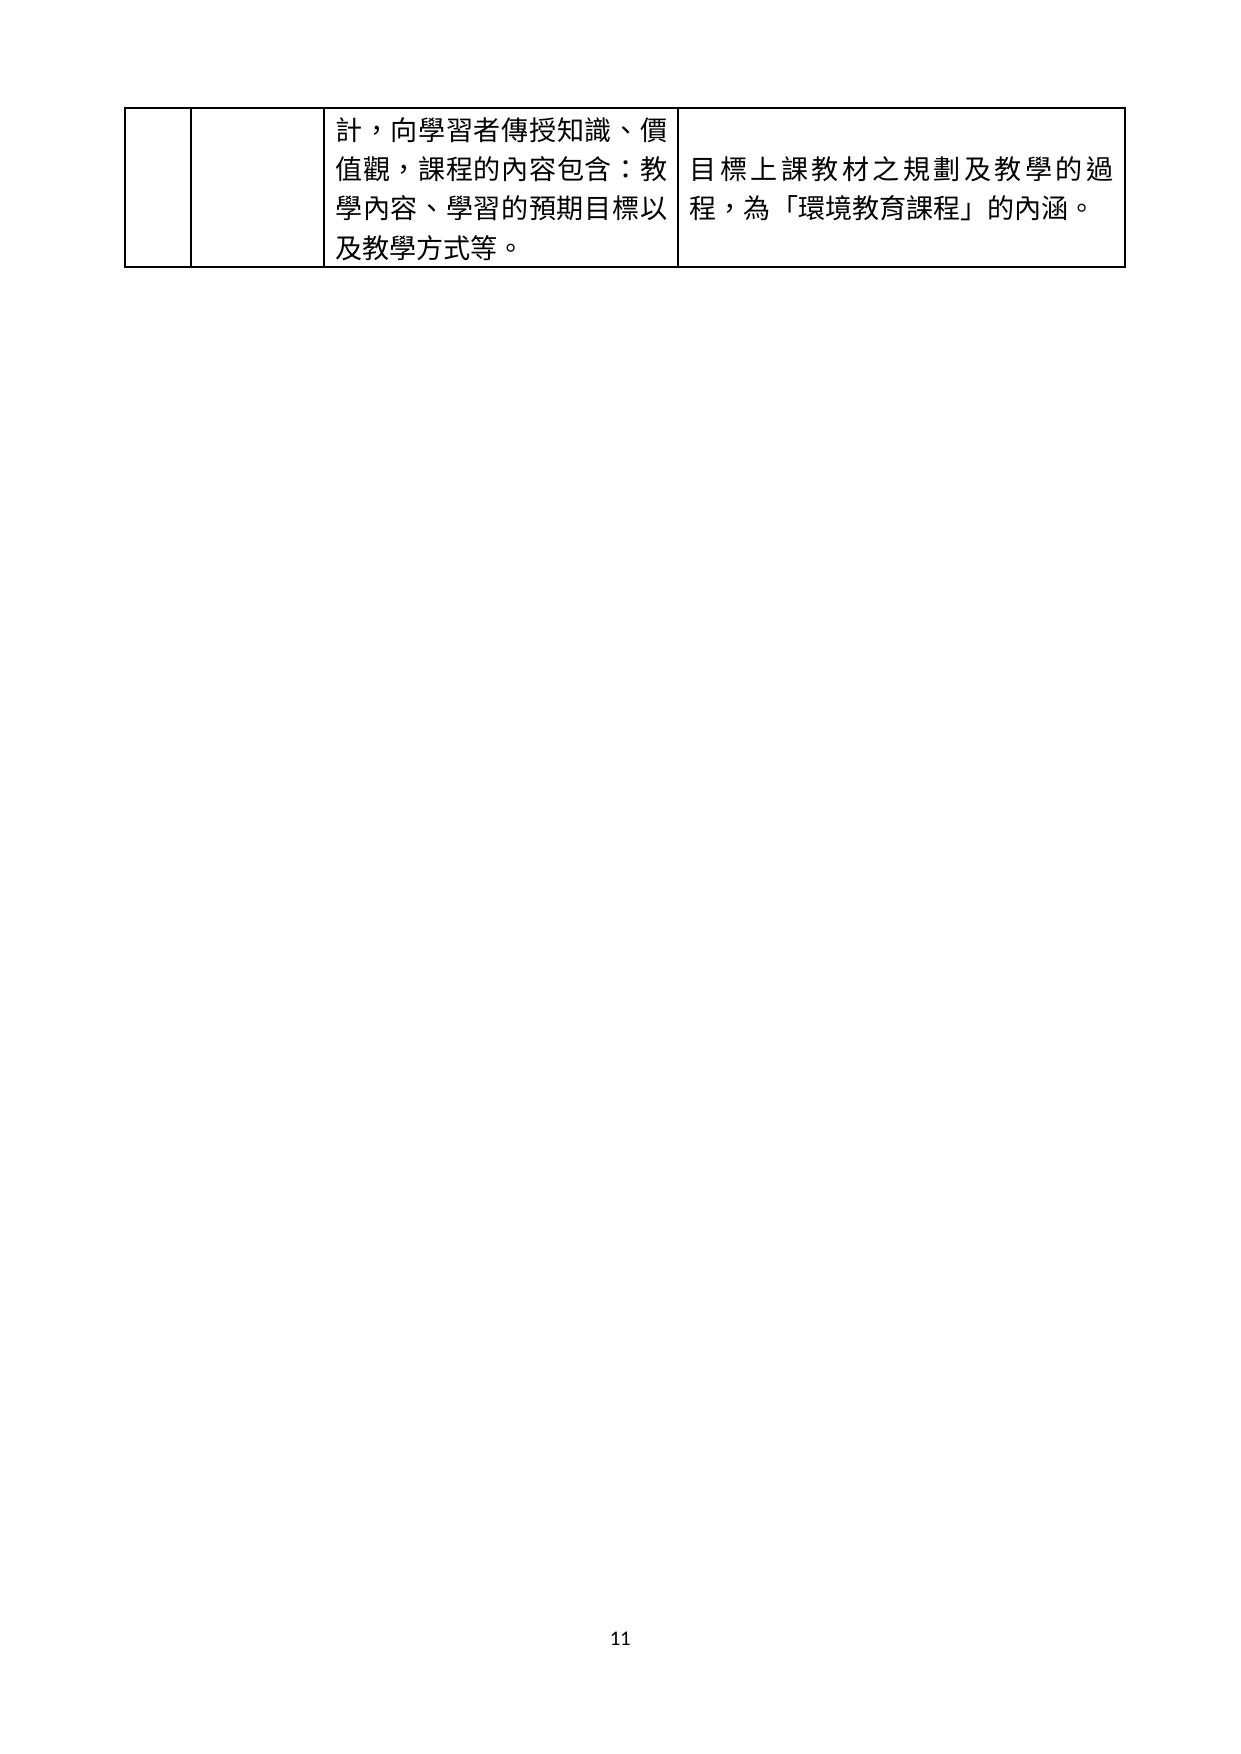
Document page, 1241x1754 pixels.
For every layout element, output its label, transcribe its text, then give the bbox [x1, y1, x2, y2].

table_cell 計，向學習者傳授知識、價值觀，課程的內容包含：教學內容、學習的預期目標以及教學方式等。 [325, 109, 677, 266]
table_cell [126, 109, 190, 266]
table_cell 目標上課教材之規劃及教學的過程，為「環境教育課程」的內涵。 [679, 109, 1124, 266]
table_cell [192, 109, 323, 266]
